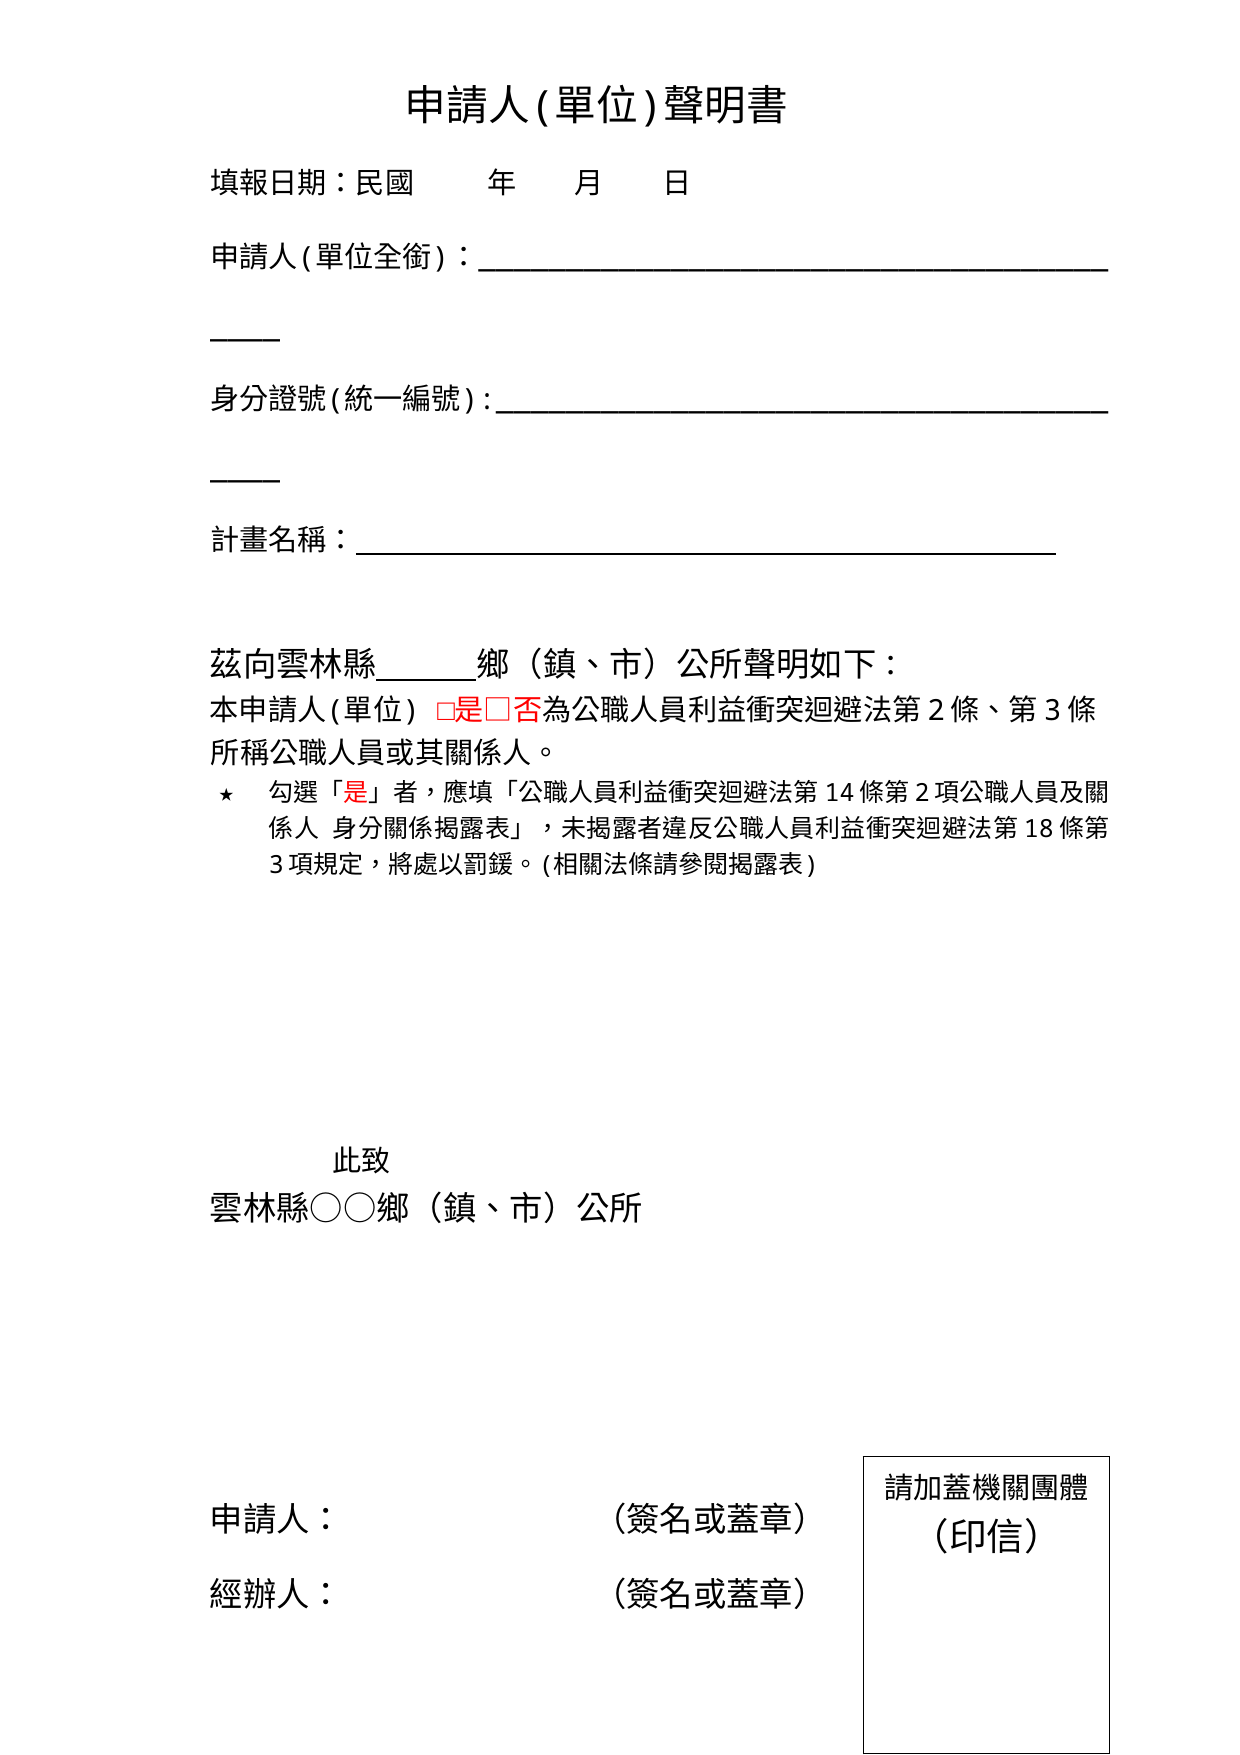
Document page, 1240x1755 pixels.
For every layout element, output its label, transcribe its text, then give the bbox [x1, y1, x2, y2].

text 此致 [209, 1133, 1109, 1181]
text 茲向雲林縣 鄉（鎮、市）公所聲明如下： [209, 637, 1109, 686]
text 本申請人(單位) □是□否為公職人員利益衝突迴避法第2條、第3條所稱公職人員或其關係人。 [209, 687, 1109, 772]
text 申請人： （簽名或蓋章） [209, 1492, 863, 1541]
list 勾選「是」者，應填「公職人員利益衝突迴避法第14條第2項公職人員及關係人 身分關係揭露表」，未揭露者違反公職人員利益衝突迴避法第18條第3項規定，將處以罰鍰。(相關法條請參閱揭露表) [218, 772, 1109, 881]
text 身分證號(統一編號):_______________________________________ [210, 376, 1109, 487]
text 申請人(單位全銜)：________________________________________ [210, 234, 1109, 346]
text 計畫名稱： 。 [210, 517, 1109, 559]
text 申請人(單位)聲明書 [136, 77, 1057, 131]
text 雲林縣○○鄉（鎮、市）公所 [209, 1182, 1109, 1230]
text 經辦人： （簽名或蓋章） [209, 1568, 863, 1616]
text 請加蓋機關團體 （印信） [879, 1464, 1094, 1561]
text 填報日期：民國 年 月 日 [210, 160, 1109, 202]
